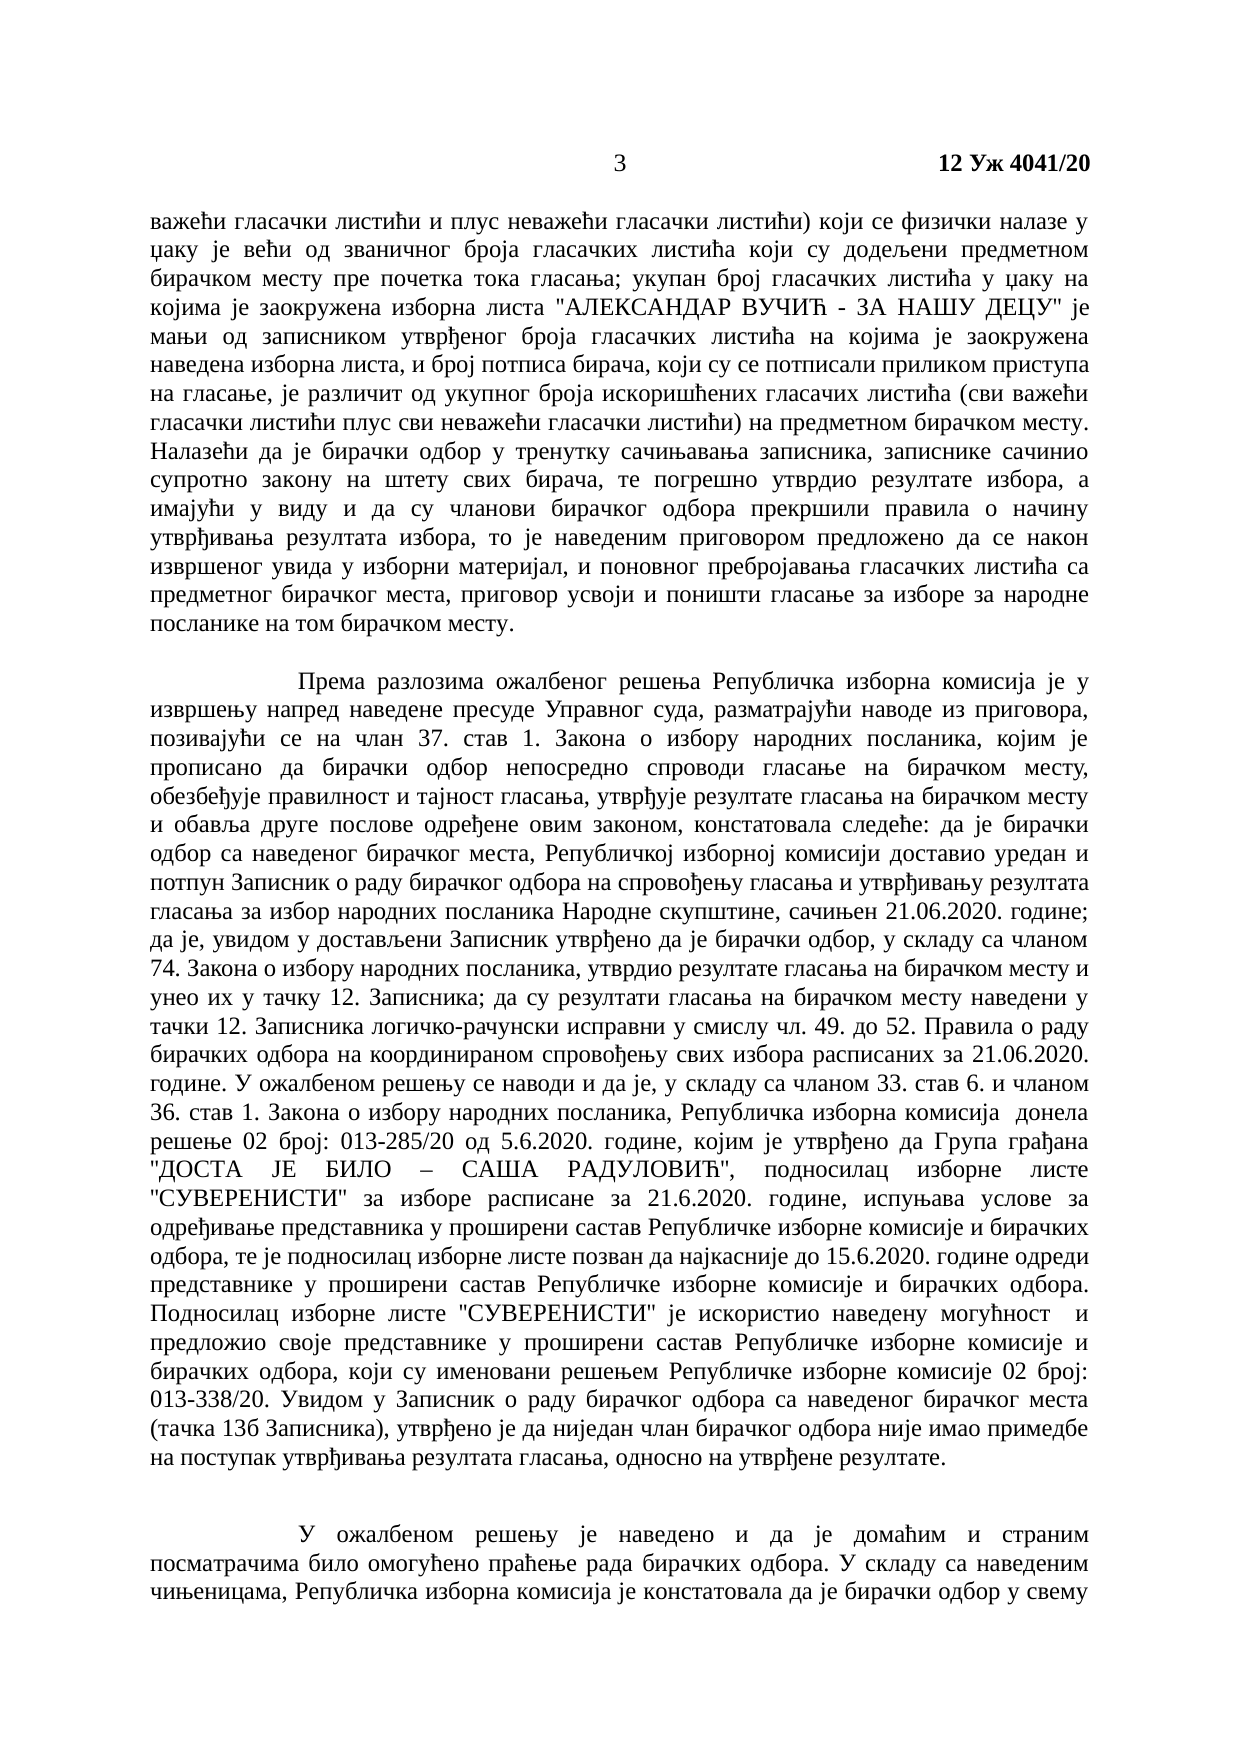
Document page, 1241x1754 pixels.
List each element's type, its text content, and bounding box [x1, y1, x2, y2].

text важећи гласачки листићи и плус неважећи гласачки листићи) који се физички налазе у џаку је већи од званичног броја гласачких листића који су додељени предметном бирачком месту пре почетка тока гласања; укупан број гласачких листића у џаку на којима је заокружена изборна листа ''АЛЕКСАНДАР ВУЧИЋ - ЗА НАШУ ДЕЦУ'' је мањи од записником утврђеног броја гласачких листића на којима је заокружена наведена изборна листа, и број потписа бирача, који су се потписали приликом приступа на гласање, је различит од укупног броја искоришћених гласачих листића (сви важећи гласачки листићи плус сви неважећи гласачки листићи) на предметном бирачком месту. Налазећи да је бирачки одбор у тренутку сачињавања записника, записнике сачинио супротно закону на штету свих бирача, те погрешно утврдио резултате избора, а имајући у виду и да су чланови бирачког одбора прекршили правила о начину утврђивања резултата избора, то је наведеним приговором предложено да се након извршеног увида у изборни материјал, и поновног пребројавања гласачких листића са предметног бирачког места, приговор усвоји и поништи гласање за изборе за народне посланике на том бирачком месту. [150, 206, 1090, 637]
text Према разлозима ожалбеног решења Републичка изборна комисија је у извршењу напред наведене пресуде Управног суда, разматрајући наводе из приговора, позивајући се на члан 37. став 1. Закона о избору народних посланика, којим је прописано да бирачки одбор непосредно спроводи гласање на бирачком месту, обезбеђује правилност и тајност гласања, утврђује резултате гласања на бирачком месту и обавља друге послове одређене овим законом, констатовала следеће: да је бирачки одбор са наведеног бирачког места, Републичкој изборној комисији доставио уредан и потпун Записник о раду бирачког одбора на спровођењу гласања и утврђивању резултата гласања за избор народних посланика Народне скупштине, сачињен 21.06.2020. године; да је, увидом у достављени Записник утврђено да је бирачки одбор, у складу са чланом 74. Закона о избору народних посланика, утврдио резултате гласања на бирачком месту и унео их у тачку 12. Записника; да су резултати гласања на бирачком месту наведени у тачки 12. Записника логичко-рачунски исправни у смислу чл. 49. до 52. Правила о раду бирачких одбора на координираном спровођењу свих избора расписаних за 21.06.2020. године. У ожалбеном решењу се наводи и да је, у складу са чланом 33. став 6. и чланом 36. став 1. Закона о избору народних посланика, Републичка изборна комисија донела решење 02 број: 013-285/20 од 5.6.2020. године, којим је утврђено да Група грађана ''ДОСТА ЈЕ БИЛО – САША РАДУЛОВИЋ'', подносилац изборне листе ''СУВЕРЕНИСТИ'' за изборе расписане за 21.6.2020. године, испуњава услове за одређивање представника у проширени састав Републичке изборне комисије и бирачких одбора, те је подносилац изборне листе позван да најкасније до 15.6.2020. године одреди представнике у проширени састав Републичке изборне комисије и бирачких одбора. Подносилац изборне листе ''СУВЕРЕНИСТИ'' је искористио наведену могућност и предложио своје представнике у проширени састав Републичке изборне комисије и бирачких одбора, који су именовани решењем Републичке изборне комисије 02 број: 013-338/20. Увидом у Записник о раду бирачког одбора са наведеног бирачког места (тачка 13б Записника), утврђено је да ниједан члан бирачког одбора није имао примедбе на поступак утврђивања резултата гласања, односно на утврђене резултате. [150, 666, 1090, 1471]
text У ожалбеном решењу је наведено и да је домаћим и страним посматрачима било омогућено праћење рада бирачких одбора. У складу са наведеним чињеницама, Републичка изборна комисија је констатовала да је бирачки одбор у свему [150, 1519, 1090, 1605]
